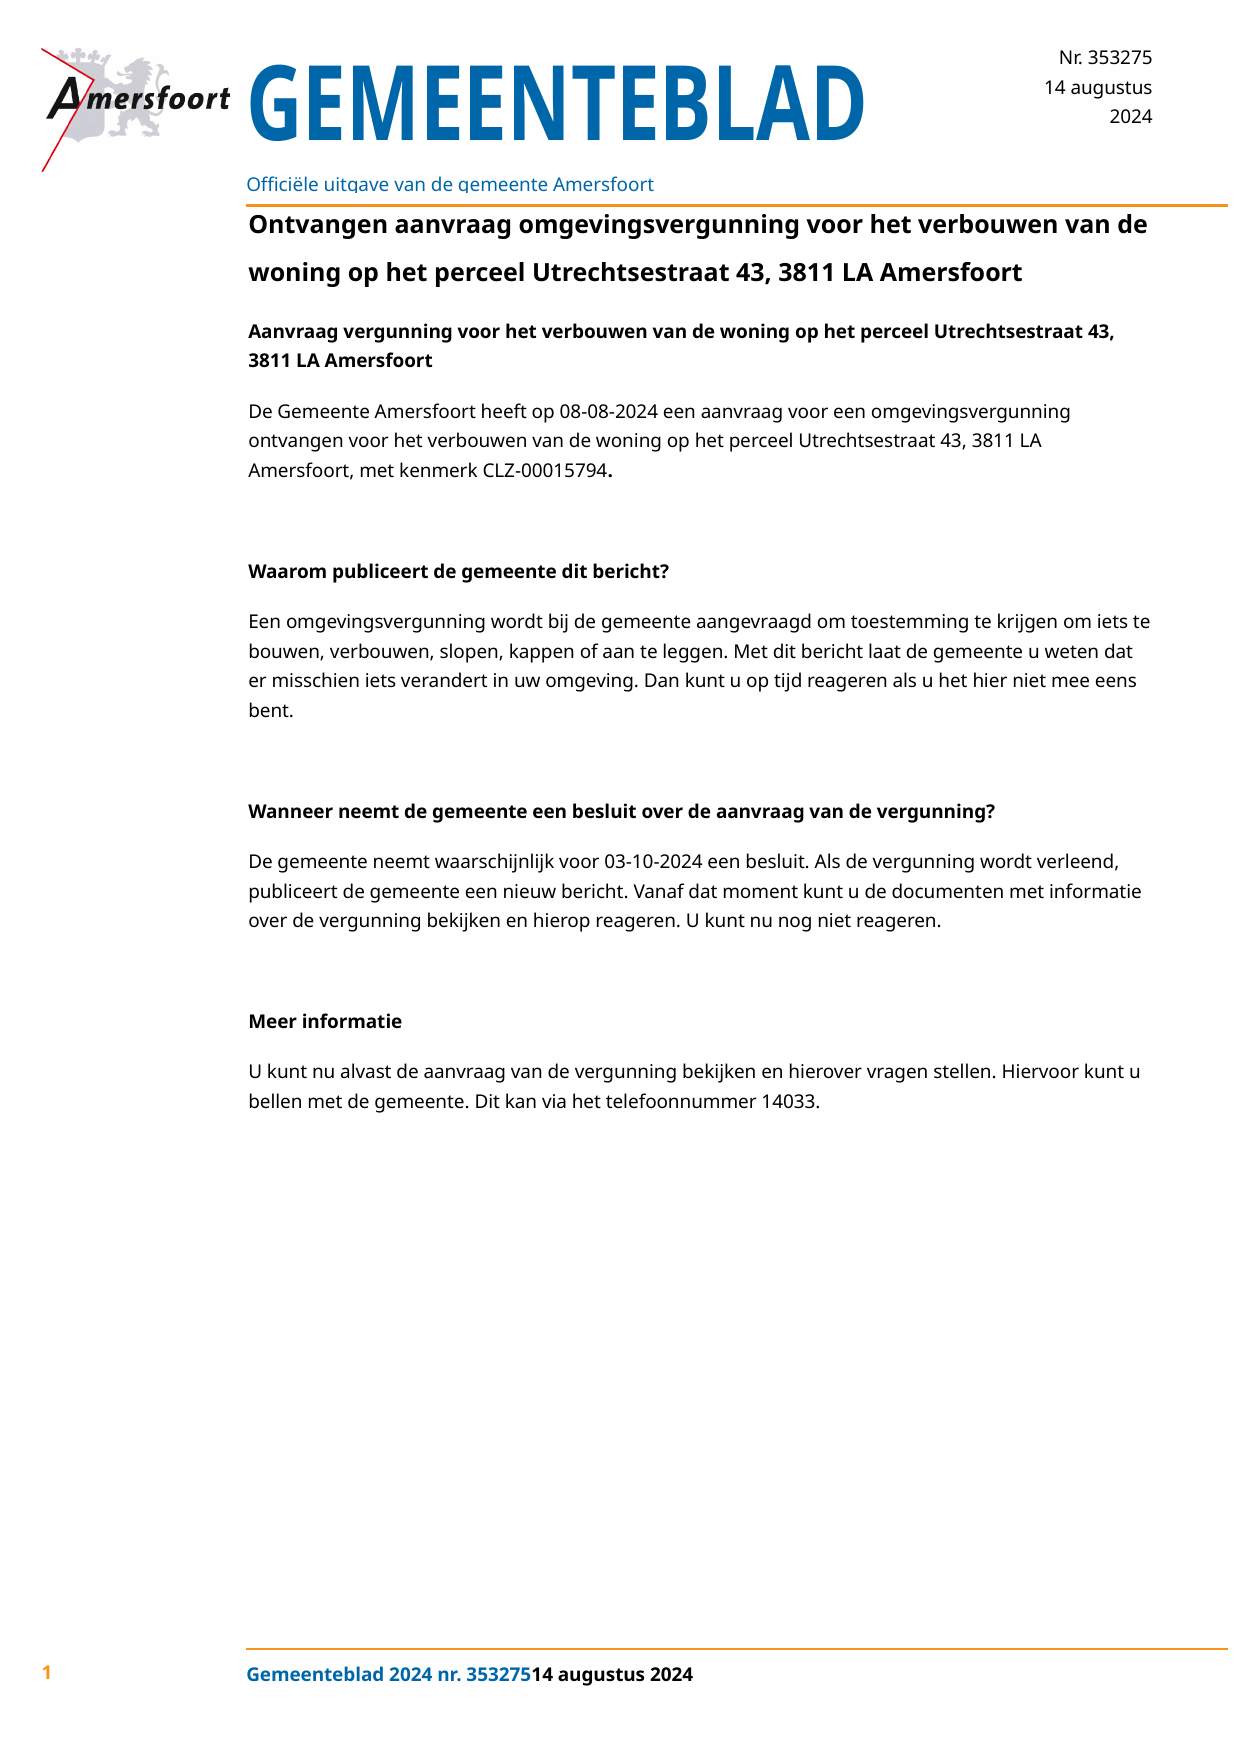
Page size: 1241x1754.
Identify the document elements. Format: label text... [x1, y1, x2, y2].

text Aanvraag vergunning voor het verbouwen van de woning op het perceel Utrechtsestraat 43, 3811 LA Amersfoort [248, 318, 1152, 373]
text Waarom publiceert de gemeente dit bericht? [248, 558, 1152, 584]
text De gemeente neemt waarschijnlijk voor 03-10-2024 een besluit. Als de vergunning wordt verleend, publiceert de gemeente een nieuw bericht. Vanaf dat moment kunt u de documenten met informatie over de vergunning bekijken en hierop reageren. U kunt nu nog niet reageren. [248, 848, 1152, 933]
text De Gemeente Amersfoort heeft op 08-08-2024 een aanvraag voor een omgevingsvergunning ontvangen voor het verbouwen van de woning op het perceel Utrechtsestraat 43, 3811 LA Amersfoort, met kenmerk CLZ-00015794. [248, 398, 1152, 483]
text Meer informatie [248, 1008, 1152, 1034]
picture [41, 47, 231, 172]
text U kunt nu alvast de aanvraag van de vergunning bekijken en hierover vragen stellen. Hiervoor kunt u bellen met de gemeente. Dit kan via het telefoonnummer 14033. [248, 1059, 1152, 1114]
text Ontvangen aanvraag omgevingsvergunning voor het verbouwen van de woning op het perceel Utrechtsestraat 43, 3811 LA Amersfoort [248, 207, 1152, 288]
text Wanneer neemt de gemeente een besluit over de aanvraag van de vergunning? [248, 798, 1152, 824]
text Een omgevingsvergunning wordt bij de gemeente aangevraagd om toestemming te krijgen om iets te bouwen, verbouwen, slopen, kappen of aan te leggen. Met dit bericht laat de gemeente u weten dat er misschien iets verandert in uw omgeving. Dan kunt u op tijd reageren als u het hier niet mee eens bent. [248, 608, 1152, 723]
